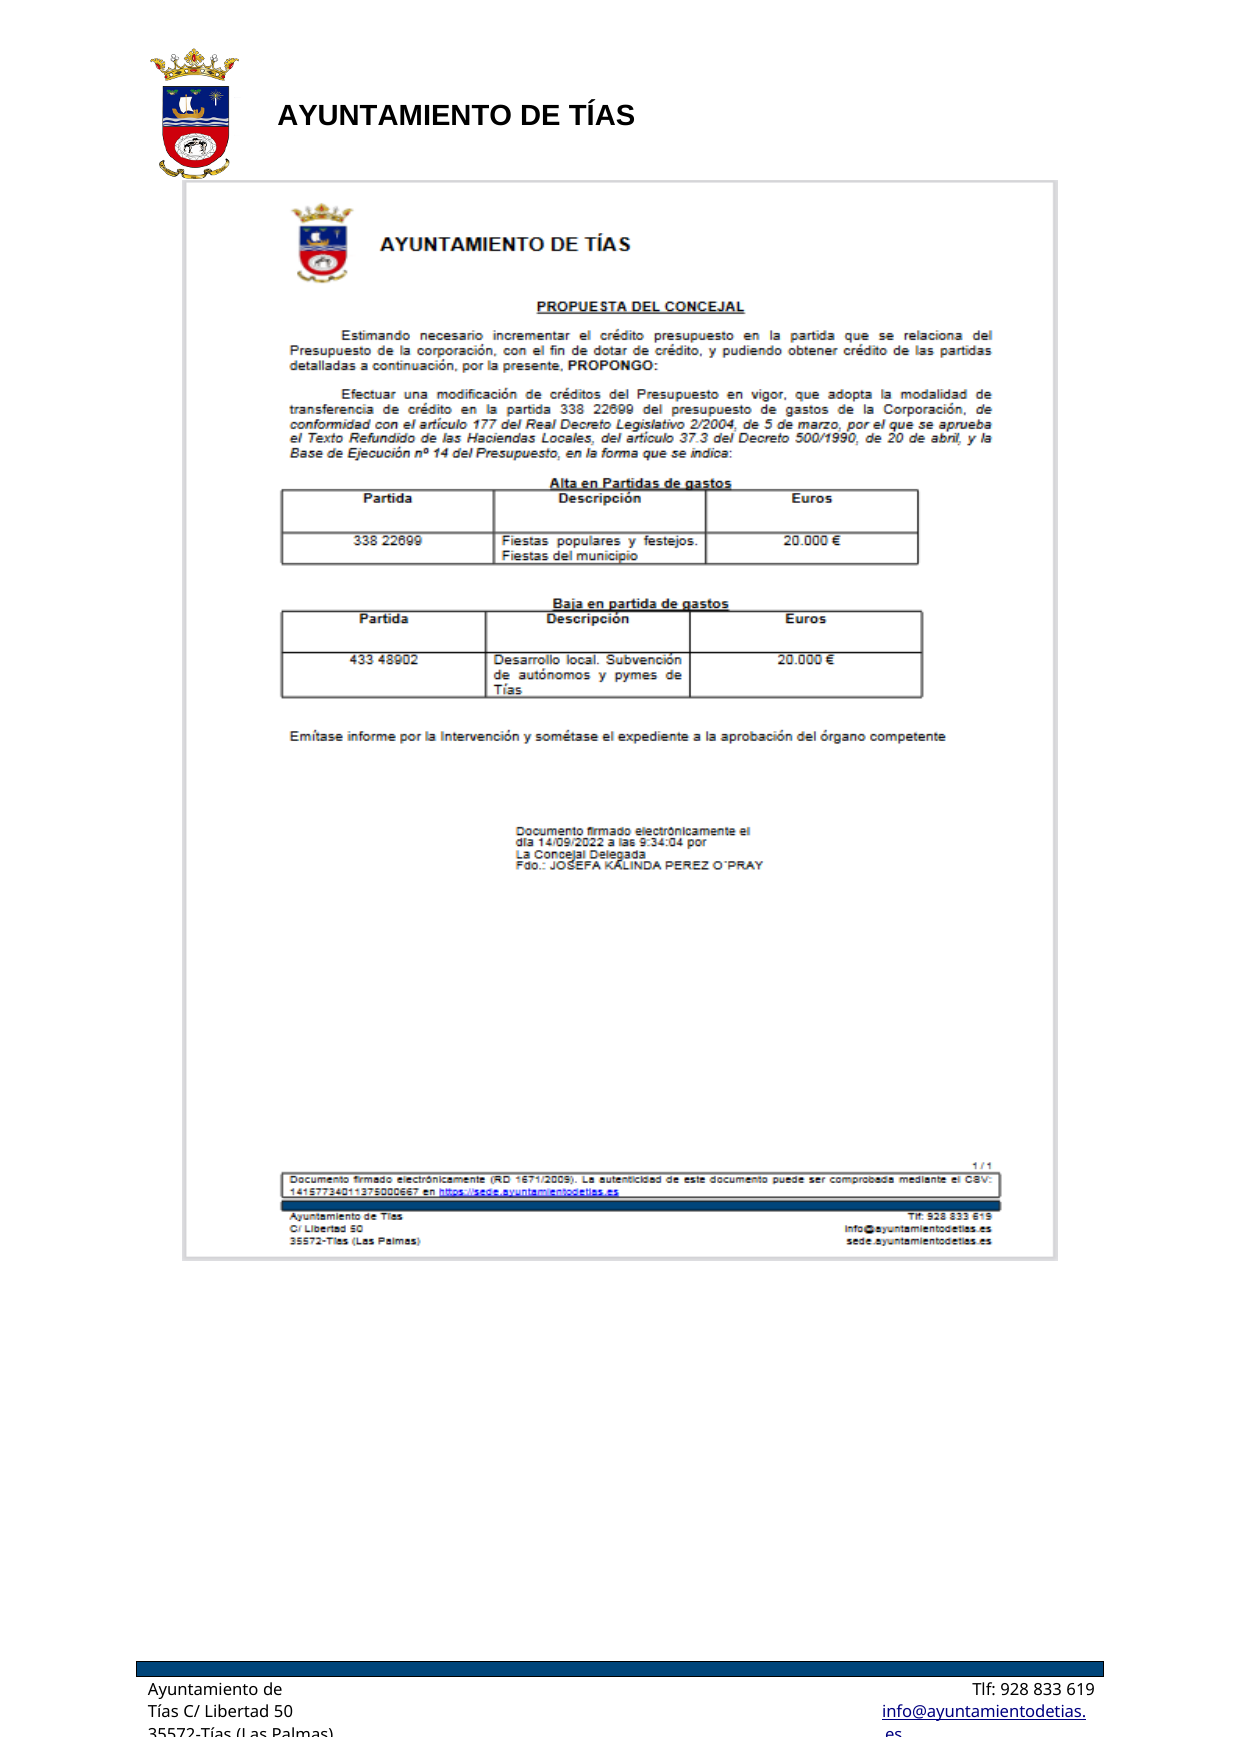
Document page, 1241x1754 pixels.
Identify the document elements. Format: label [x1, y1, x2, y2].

picture [150, 48, 241, 179]
picture [182, 180, 1058, 1261]
